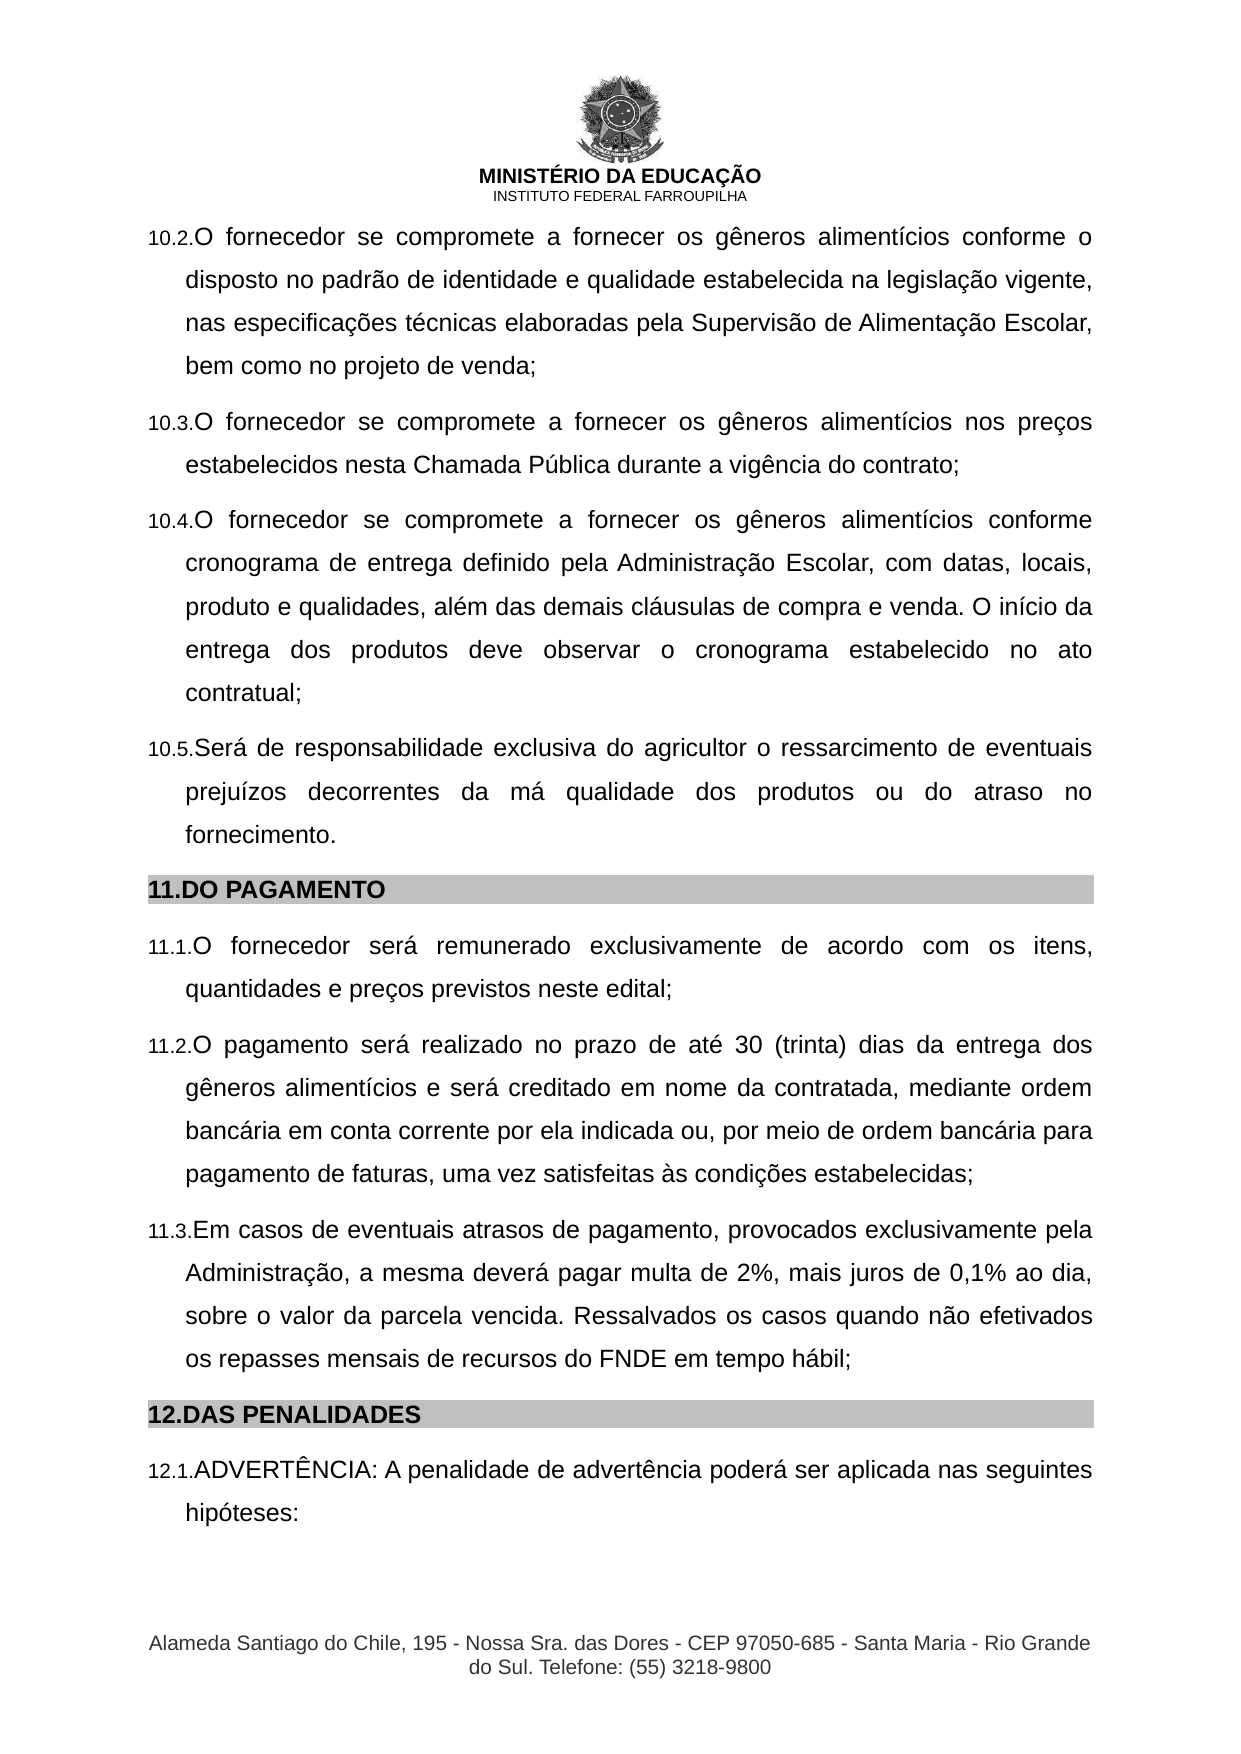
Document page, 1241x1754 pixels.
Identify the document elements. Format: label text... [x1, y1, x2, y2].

list Será de responsabilidade exclusiva do agricultor o ressarcimento de eventuais prejuízos decorrentes da má qualidade dos produtos ou do atraso no fornecimento. [148, 733, 1094, 848]
list O fornecedor se compromete a fornecer os gêneros alimentícios conforme cronograma de entrega definido pela Administração Escolar, com datas, locais, produto e qualidades, além das demais cláusulas de compra e venda. O início da entrega dos produtos deve observar o cronograma estabelecido no ato contratual; [148, 505, 1094, 707]
list DO PAGAMENTO [148, 875, 1094, 904]
list ADVERTÊNCIA: A penalidade de advertência poderá ser aplicada nas seguintes hipóteses: [148, 1455, 1094, 1527]
list O fornecedor se compromete a fornecer os gêneros alimentícios nos preços estabelecidos nesta Chamada Pública durante a vigência do contrato; [148, 407, 1094, 478]
list DAS PENALIDADES [148, 1400, 1094, 1428]
list O fornecedor se compromete a fornecer os gêneros alimentícios conforme o disposto no padrão de identidade e qualidade estabelecida na legislação vigente, nas especificações técnicas elaboradas pela Supervisão de Alimentação Escolar, bem como no projeto de venda; [148, 222, 1094, 380]
list O pagamento será realizado no prazo de até 30 (trinta) dias da entrega dos gêneros alimentícios e será creditado em nome da contratada, mediante ordem bancária em conta corrente por ela indicada ou, por meio de ordem bancária para pagamento de faturas, uma vez satisfeitas às condições estabelecidas; [148, 1030, 1094, 1188]
list O fornecedor será remunerado exclusivamente de acordo com os itens, quantidades e preços previstos neste edital; [148, 931, 1094, 1003]
list Em casos de eventuais atrasos de pagamento, provocados exclusivamente pela Administração, a mesma deverá pagar multa de 2%, mais juros de 0,1% ao dia, sobre o valor da parcela vencida. Ressalvados os casos quando não efetivados os repasses mensais de recursos do FNDE em tempo hábil; [148, 1215, 1094, 1373]
